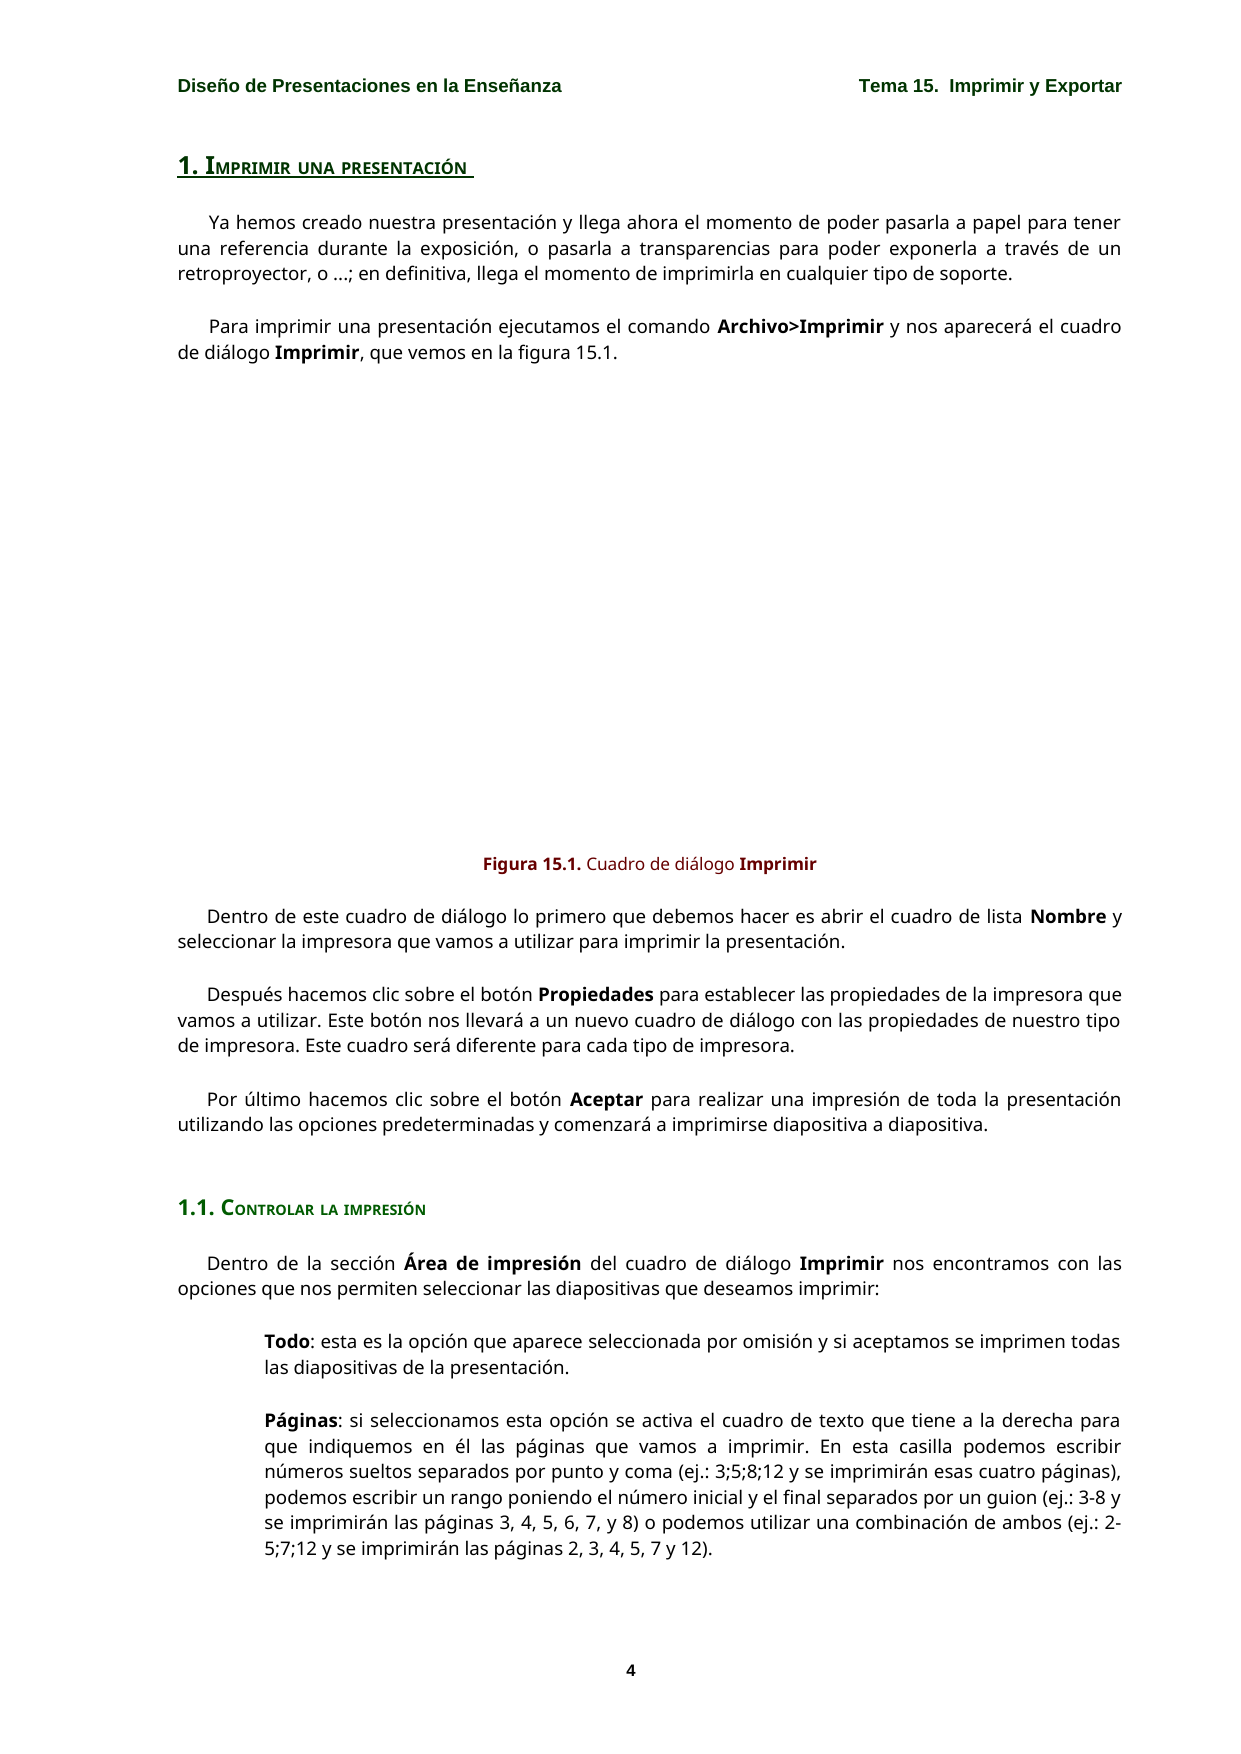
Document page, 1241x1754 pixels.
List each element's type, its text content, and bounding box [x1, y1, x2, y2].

table_cell [177, 1408, 215, 1561]
table_cell [215, 1561, 264, 1588]
table_cell [177, 286, 1122, 314]
table_cell [177, 365, 1122, 392]
table_cell [177, 1058, 1122, 1086]
table_cell Por último hacemos clic sobre el botón Aceptar para realizar una impresión de toda la presentación utilizando las opciones predeterminadas y comenzará a imprimirse diapositiva a diapositiva. [177, 1086, 1122, 1137]
table_cell Después hacemos clic sobre el botón Propiedades para establecer las propiedades de la impresora que vamos a utilizar. Este botón nos llevará a un nuevo cuadro de diálogo con las propiedades de nuestro tipo de impresora. Este cuadro será diferente para cada tipo de impresora. [177, 982, 1122, 1058]
table_cell [177, 1301, 1122, 1329]
table_cell Para imprimir una presentación ejecutamos el comando Archivo>Imprimir y nos aparecerá el cuadro de diálogo Imprimir, que vemos en la figura 15.1. [177, 314, 1122, 365]
table_cell [264, 1380, 1122, 1407]
table_cell [264, 1561, 1122, 1588]
table_cell [177, 1561, 215, 1588]
table_cell Dentro de este cuadro de diálogo lo primero que debemos hacer es abrir el cuadro de lista Nombre y seleccionar la impresora que vamos a utilizar para imprimir la presentación. [177, 903, 1122, 954]
table_cell [215, 1380, 264, 1407]
table_header 1.1. Controlar la impresión [177, 1193, 1122, 1222]
table_cell Figura 15.1. Cuadro de diálogo Imprimir [177, 852, 1122, 875]
table_header 1. Imprimir una presentación [177, 148, 1122, 182]
table_cell [177, 1222, 1122, 1250]
table_cell [177, 393, 1122, 852]
table_cell [215, 1329, 264, 1380]
table_cell Páginas: si seleccionamos esta opción se activa el cuadro de texto que tiene a la derecha para que indiquemos en él las páginas que vamos a imprimir. En esta casilla podemos escribir números sueltos separados por punto y coma (ej.: 3;5;8;12 y se imprimirán esas cuatro páginas), podemos escribir un rango poniendo el número inicial y el final separados por un guion (ej.: 3-8 y se imprimirán las páginas 3, 4, 5, 6, 7, y 8) o podemos utilizar una combinación de ambos (ej.: 2-5;7;12 y se imprimirán las páginas 2, 3, 4, 5, 7 y 12). [264, 1408, 1122, 1561]
table_cell Todo: esta es la opción que aparece seleccionada por omisión y si aceptamos se imprimen todas las diapositivas de la presentación. [264, 1329, 1122, 1380]
table_cell [177, 1329, 215, 1380]
table_cell [177, 954, 1122, 982]
table_cell Dentro de la sección Área de impresión del cuadro de diálogo Imprimir nos encontramos con las opciones que nos permiten seleccionar las diapositivas que deseamos imprimir: [177, 1250, 1122, 1301]
table_cell [177, 1380, 215, 1407]
table_cell Ya hemos creado nuestra presentación y llega ahora el momento de poder pasarla a papel para tener una referencia durante la exposición, o pasarla a transparencias para poder exponerla a través de un retroproyector, o ...; en definitiva, llega el momento de imprimirla en cualquier tipo de soporte. [177, 209, 1122, 286]
table_cell [215, 1408, 264, 1561]
table_cell [177, 875, 1122, 903]
table_cell [177, 182, 1122, 209]
